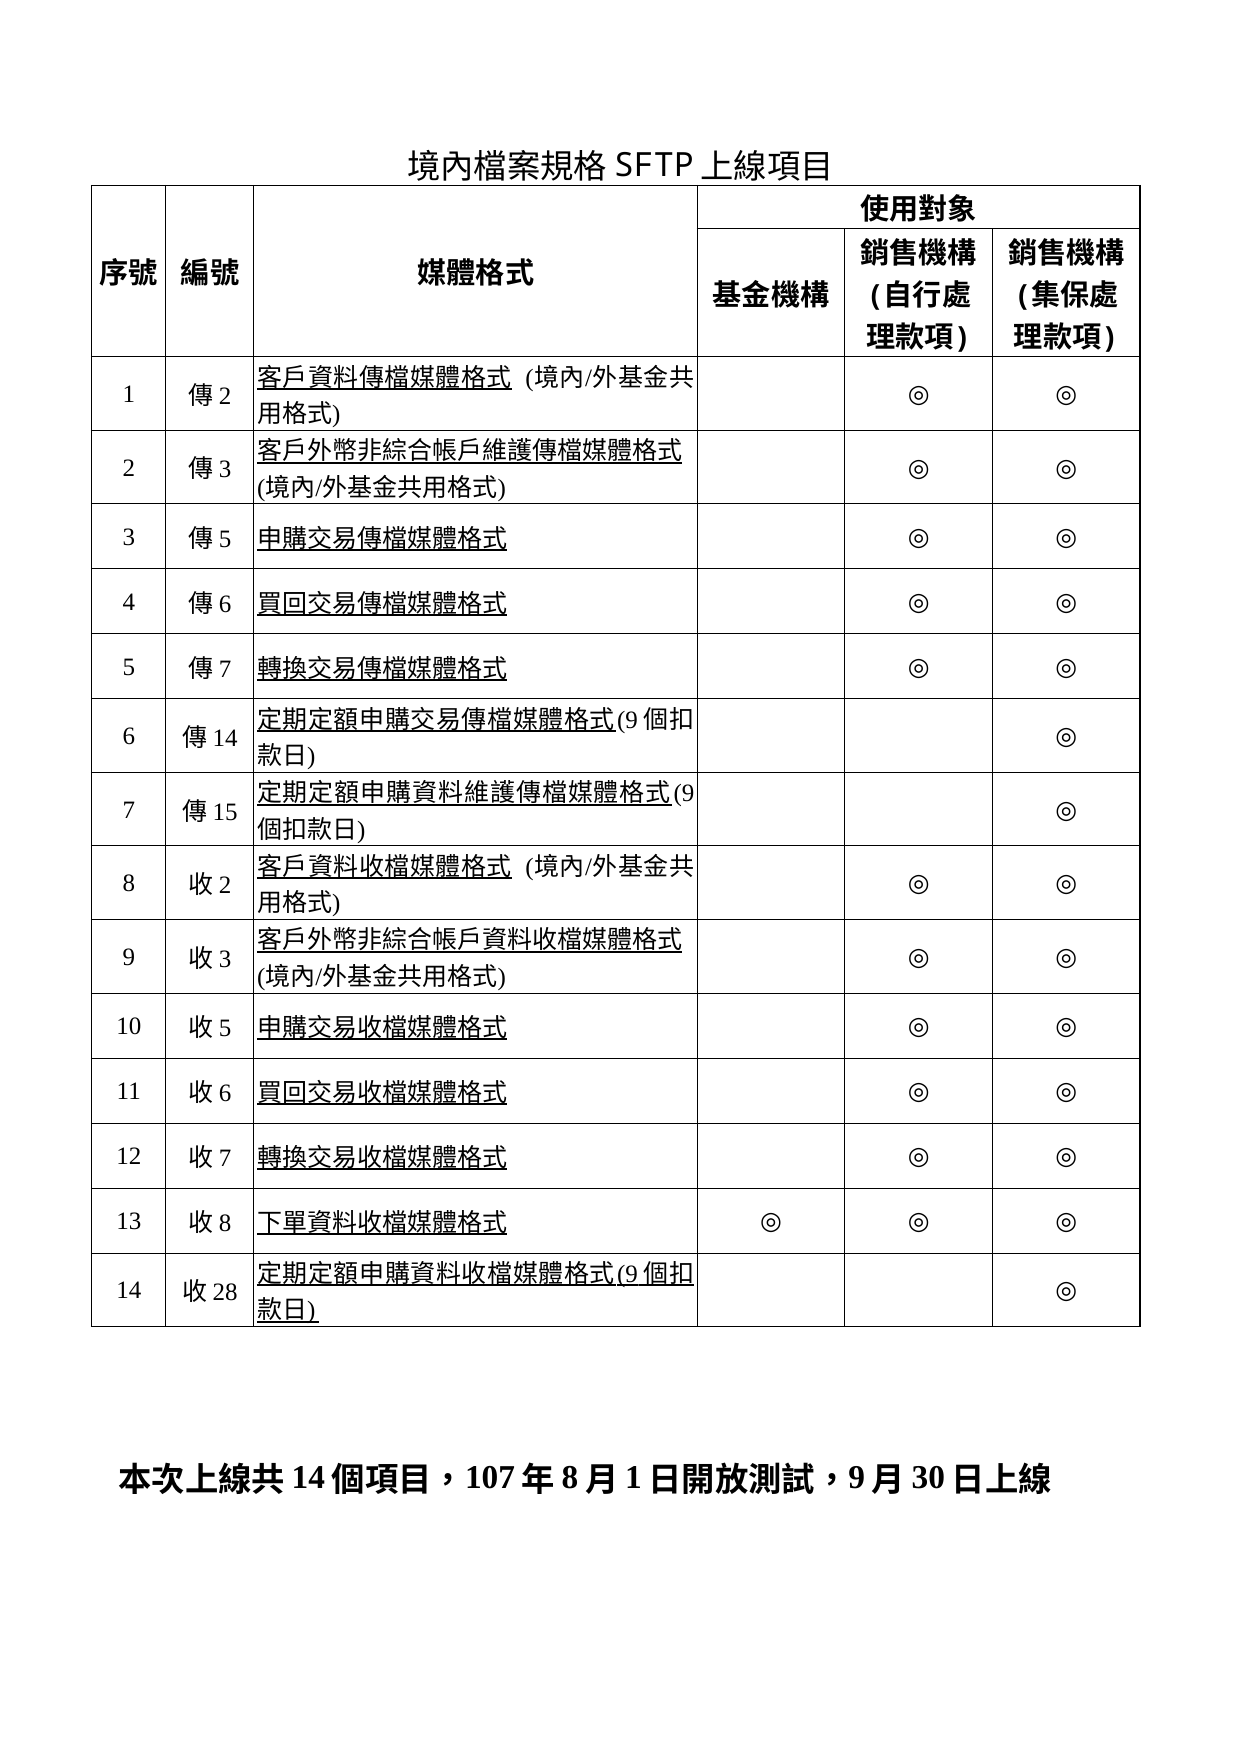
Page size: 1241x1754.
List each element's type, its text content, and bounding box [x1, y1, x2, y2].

table_cell ◎ [993, 920, 1139, 992]
table_cell ◎ [993, 1124, 1139, 1187]
table_cell ◎ [845, 431, 992, 503]
table_cell ◎ [993, 504, 1139, 568]
table_cell ◎ [993, 634, 1139, 698]
table_header 序號 [92, 186, 165, 356]
table_cell 收7 [166, 1124, 253, 1187]
table_cell 傳3 [166, 431, 253, 503]
table_cell 13 [92, 1189, 165, 1252]
table_cell ◎ [993, 1254, 1139, 1326]
table_cell 定期定額申購資料收檔媒體格式(9個扣款日) [254, 1254, 697, 1326]
table_header 使用對象 [698, 186, 1139, 228]
table_cell 客戶外幣非綜合帳戶資料收檔媒體格式 (境內/外基金共用格式) [254, 920, 697, 992]
table_cell 收2 [166, 846, 253, 919]
table_cell ◎ [993, 357, 1139, 430]
table_cell ◎ [845, 634, 992, 698]
table_cell ◎ [993, 1059, 1139, 1122]
table_cell 下單資料收檔媒體格式 [254, 1189, 697, 1252]
table_cell 定期定額申購資料維護傳檔媒體格式(9個扣款日) [254, 773, 697, 845]
table_cell ◎ [845, 569, 992, 633]
table_cell [845, 699, 992, 772]
table_cell [698, 431, 844, 503]
table_cell 2 [92, 431, 165, 503]
table_cell ◎ [845, 920, 992, 992]
table_cell 客戶資料收檔媒體格式 (境內/外基金共用格式) [254, 846, 697, 919]
table_cell 3 [92, 504, 165, 568]
table_cell 收6 [166, 1059, 253, 1122]
table_cell 7 [92, 773, 165, 845]
table_cell 11 [92, 1059, 165, 1122]
table_cell 銷售機構 (集保處 理款項) [993, 229, 1139, 356]
table_cell 定期定額申購交易傳檔媒體格式(9個扣款日) [254, 699, 697, 772]
table_cell 1 [92, 357, 165, 430]
table_cell ◎ [993, 699, 1139, 772]
table_cell 傳5 [166, 504, 253, 568]
table_cell ◎ [993, 846, 1139, 919]
table_cell ◎ [993, 773, 1139, 845]
table_cell 申購交易傳檔媒體格式 [254, 504, 697, 568]
table_cell 4 [92, 569, 165, 633]
table_cell 傳7 [166, 634, 253, 698]
table_cell 14 [92, 1254, 165, 1326]
table_cell ◎ [845, 846, 992, 919]
table_cell [698, 1059, 844, 1122]
table_header 媒體格式 [254, 186, 697, 356]
table_cell ◎ [845, 357, 992, 430]
table_cell 收8 [166, 1189, 253, 1252]
table_cell 申購交易收檔媒體格式 [254, 994, 697, 1057]
table_cell [698, 773, 844, 845]
table_cell 12 [92, 1124, 165, 1187]
table_cell 傳6 [166, 569, 253, 633]
table_cell [698, 1254, 844, 1326]
table_cell 買回交易傳檔媒體格式 [254, 569, 697, 633]
table_cell 轉換交易收檔媒體格式 [254, 1124, 697, 1187]
table_cell 收3 [166, 920, 253, 992]
table_cell ◎ [845, 1189, 992, 1252]
table_cell ◎ [845, 1124, 992, 1187]
table_cell 收5 [166, 994, 253, 1057]
table_cell 10 [92, 994, 165, 1057]
table_cell 6 [92, 699, 165, 772]
table_cell [698, 994, 844, 1057]
table_cell 5 [92, 634, 165, 698]
table_cell [698, 357, 844, 430]
table_cell 9 [92, 920, 165, 992]
table_cell ◎ [993, 431, 1139, 503]
table_cell 客戶資料傳檔媒體格式 (境內/外基金共用格式) [254, 357, 697, 430]
text 境內檔案規格SFTP上線項目 [118, 122, 1122, 185]
table_cell ◎ [993, 569, 1139, 633]
table_cell 8 [92, 846, 165, 919]
table_cell 買回交易收檔媒體格式 [254, 1059, 697, 1122]
table_cell [698, 920, 844, 992]
table_cell [698, 1124, 844, 1187]
text 本次上線共14個項目，107年8月1日開放測試，9月30日上線 [118, 1435, 1122, 1497]
table_cell ◎ [845, 1059, 992, 1122]
table_cell 傳14 [166, 699, 253, 772]
table_cell 客戶外幣非綜合帳戶維護傳檔媒體格式 (境內/外基金共用格式) [254, 431, 697, 503]
table_cell [698, 699, 844, 772]
table_cell ◎ [993, 1189, 1139, 1252]
table_cell 基金機構 [698, 229, 844, 356]
table_cell [845, 773, 992, 845]
table_cell 收28 [166, 1254, 253, 1326]
table_cell ◎ [845, 994, 992, 1057]
table_cell [698, 569, 844, 633]
table_cell 傳2 [166, 357, 253, 430]
table_cell 銷售機構 (自行處 理款項) [845, 229, 992, 356]
table_cell [845, 1254, 992, 1326]
table_cell ◎ [698, 1189, 844, 1252]
table_cell 轉換交易傳檔媒體格式 [254, 634, 697, 698]
table_header 編號 [166, 186, 253, 356]
table_cell [698, 846, 844, 919]
table_cell ◎ [845, 504, 992, 568]
table_cell [698, 504, 844, 568]
table_cell [698, 634, 844, 698]
table_cell 傳15 [166, 773, 253, 845]
table_cell ◎ [993, 994, 1139, 1057]
